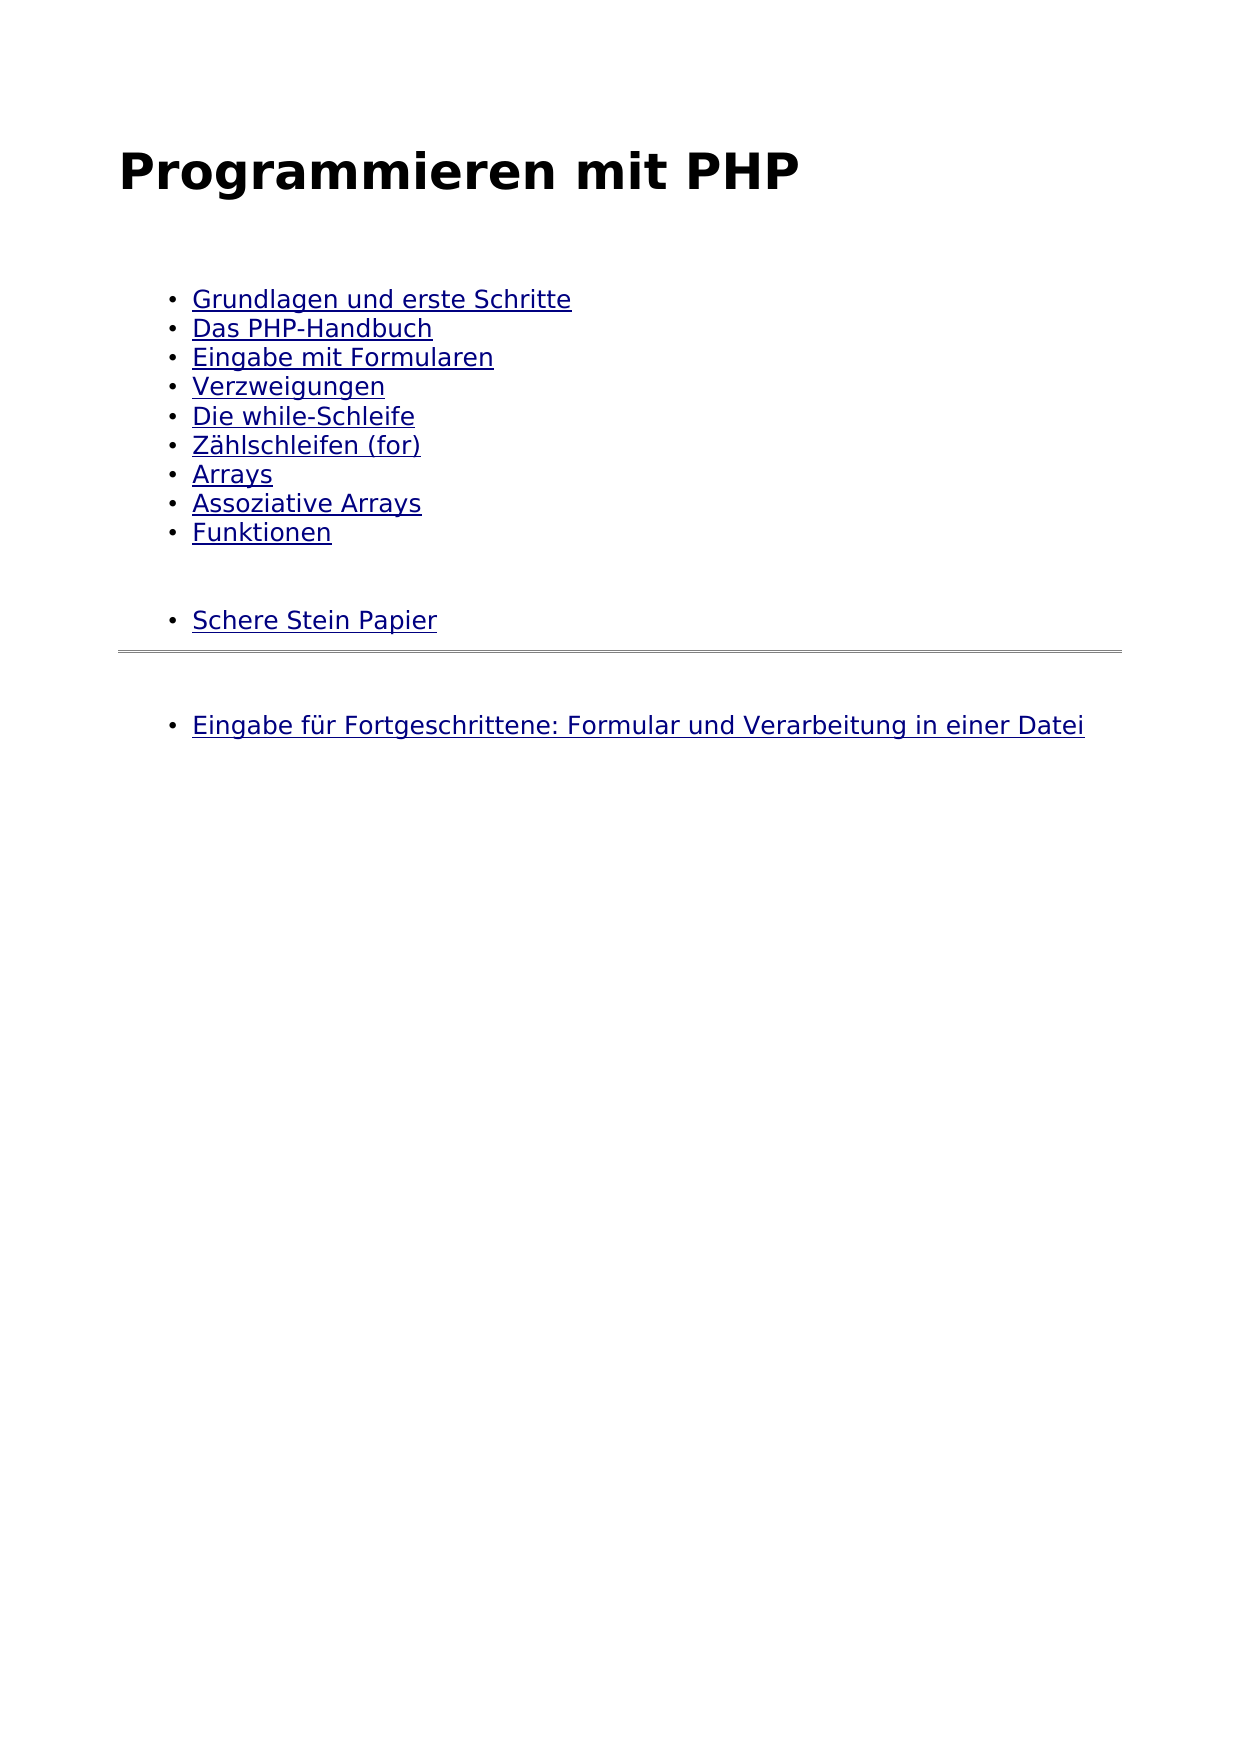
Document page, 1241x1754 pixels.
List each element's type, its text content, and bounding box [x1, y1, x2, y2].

list Das PHP-Handbuch [177, 314, 1122, 343]
list Eingabe für Fortgeschrittene: Formular und Verarbeitung in einer Datei [177, 711, 1122, 741]
list Grundlagen und erste Schritte [177, 285, 1122, 314]
list Eingabe mit Formularen [177, 343, 1122, 372]
list Schere Stein Papier [177, 606, 1122, 636]
list Funktionen [177, 518, 1122, 547]
list Arrays [177, 460, 1122, 489]
list Verzweigungen [177, 372, 1122, 402]
list Zählschleifen (for) [177, 431, 1122, 460]
list Assoziative Arrays [177, 489, 1122, 518]
subtitle Programmieren mit PHP [118, 143, 1122, 201]
list Die while-Schleife [177, 402, 1122, 431]
